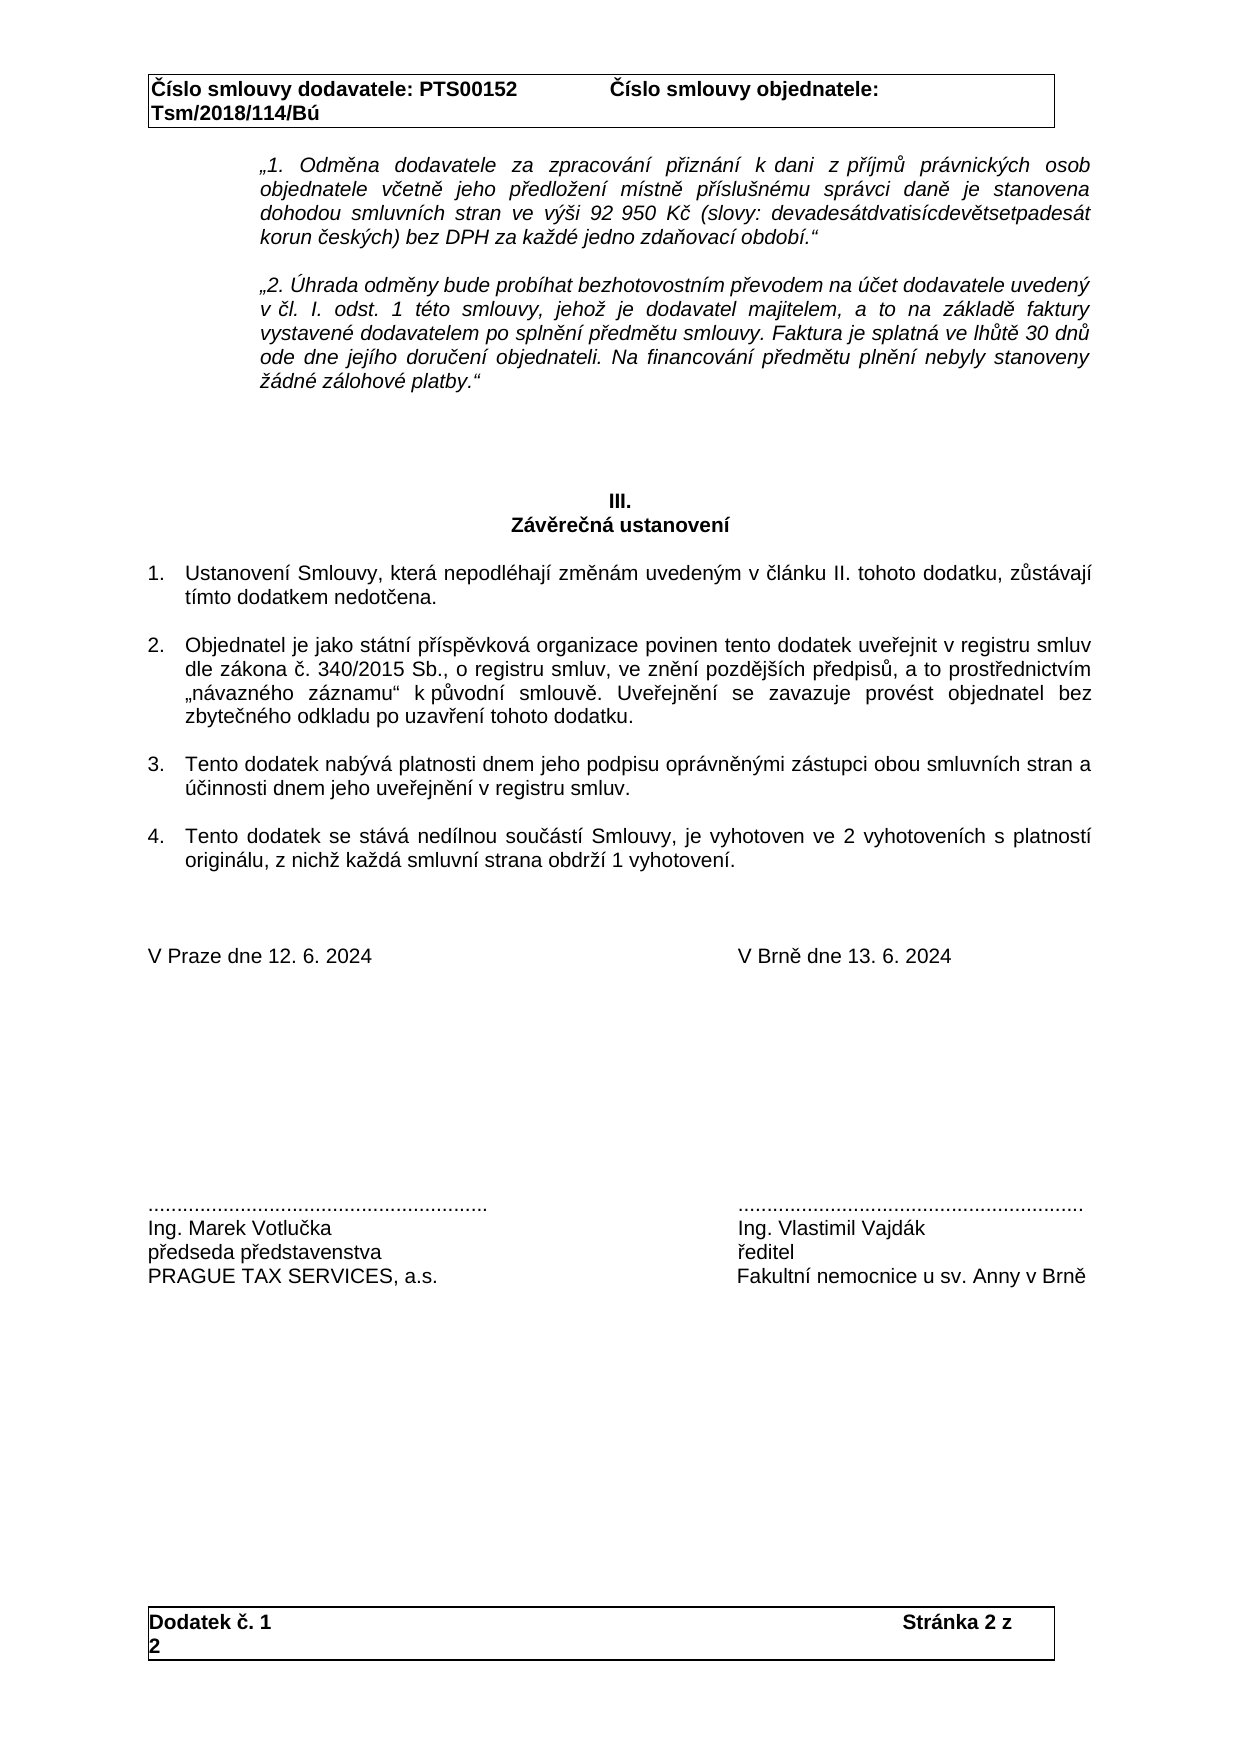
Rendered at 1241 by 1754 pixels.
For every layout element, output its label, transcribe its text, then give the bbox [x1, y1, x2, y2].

list Objednatel je jako státní příspěvková organizace povinen tento dodatek uveřejnit v registru smluv dle zákona č. 340/2015 Sb., o registru smluv, ve znění pozdějších předpisů, a to prostřednictvím „návazného záznamu“ k původní smlouvě. Uveřejnění se zavazuje provést objednatel bez zbytečného odkladu po uzavření tohoto dodatku. [147, 632, 1093, 728]
text III. [148, 489, 1093, 513]
list Tento dodatek se stává nedílnou součástí Smlouvy, je vyhotoven ve 2 vyhotoveních s platností originálu, z nichž každá smluvní strana obdrží 1 vyhotovení. [147, 824, 1093, 872]
text „2. Úhrada odměny bude probíhat bezhotovostním převodem na účet dodavatele uvedený v čl. I. odst. 1 této smlouvy, jehož je dodavatel majitelem, a to na základě faktury vystavené dodavatelem po splnění předmětu smlouvy. Faktura je splatná ve lhůtě 30 dnů ode dne jejího doručení objednateli. Na financování předmětu plnění nebyly stanoveny žádné zálohové platby.“ [260, 273, 1093, 393]
text V Praze dne 12. 6. 2024 V Brně dne 13. 6. 2024 [148, 944, 1093, 968]
text ........................................................... ............................................................ [148, 1192, 1093, 1216]
text PRAGUE TAX SERVICES, a.s. Fakultní nemocnice u sv. Anny v Brně [148, 1264, 1093, 1288]
list Ustanovení Smlouvy, která nepodléhají změnám uvedeným v článku II. tohoto dodatku, zůstávají tímto dodatkem nedotčena. [147, 561, 1093, 608]
text „1. Odměna dodavatele za zpracování přiznání k dani z příjmů právnických osob objednatele včetně jeho předložení místně příslušnému správci daně je stanovena dohodou smluvních stran ve výši 92 950 Kč (slovy: devadesátdvatisícdevětsetpadesát korun českých) bez DPH za každé jedno zdaňovací období.“ [260, 153, 1093, 249]
text Závěrečná ustanovení [148, 513, 1093, 537]
text předseda představenstva ředitel [148, 1240, 1093, 1264]
list Tento dodatek nabývá platnosti dnem jeho podpisu oprávněnými zástupci obou smluvních stran a účinnosti dnem jeho uveřejnění v registru smluv. [147, 752, 1093, 800]
text Ing. Marek Votlučka Ing. Vlastimil Vajdák [148, 1216, 1093, 1240]
